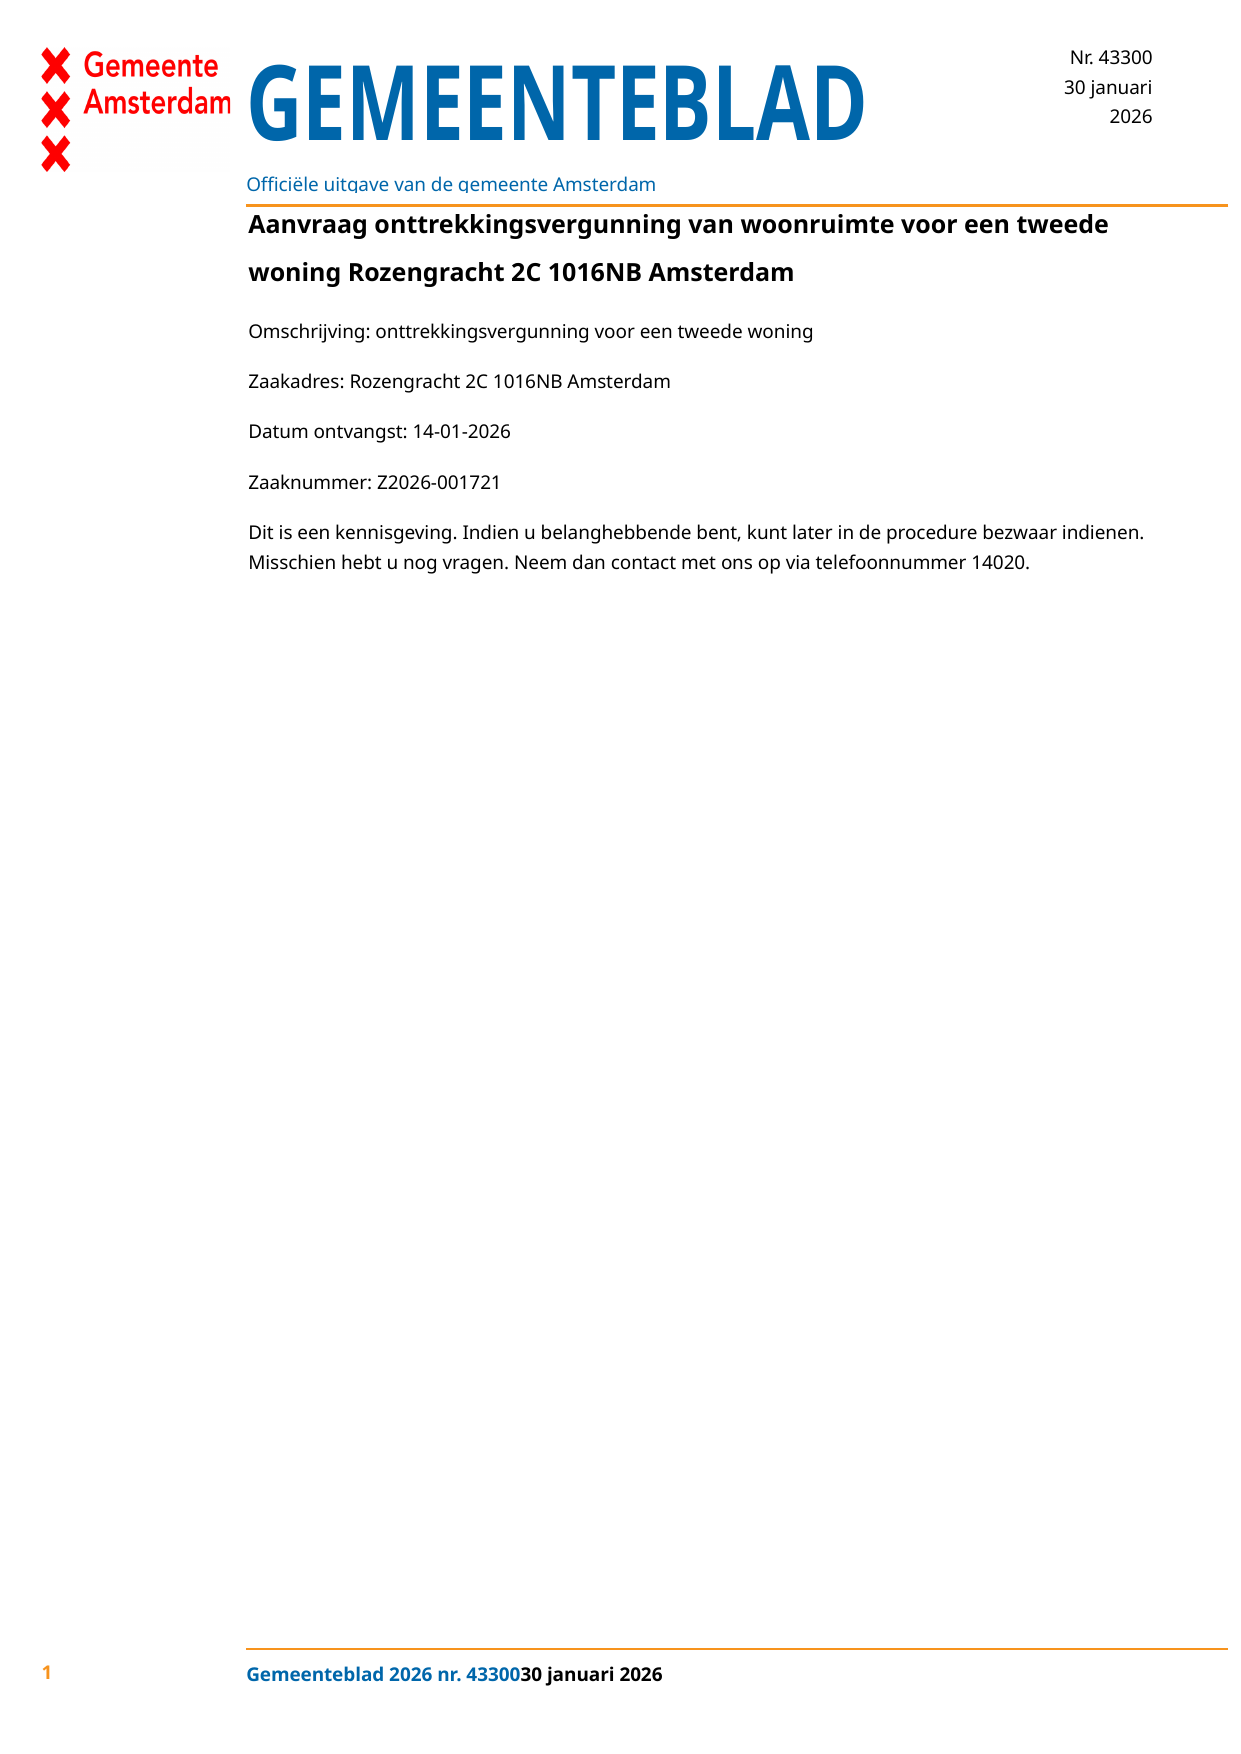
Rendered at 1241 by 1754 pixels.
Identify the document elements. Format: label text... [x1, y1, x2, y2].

picture [41, 47, 231, 172]
text Aanvraag onttrekkingsvergunning van woonruimte voor een tweede woning Rozengracht 2C 1016NB Amsterdam [248, 207, 1152, 288]
text Dit is een kennisgeving. Indien u belanghebbende bent, kunt later in de procedure bezwaar indienen. Misschien hebt u nog vragen. Neem dan contact met ons op via telefoonnummer 14020. [248, 519, 1152, 575]
text Omschrijving: onttrekkingsvergunning voor een tweede woning [248, 318, 1152, 344]
text Zaakadres: Rozengracht 2C 1016NB Amsterdam [248, 368, 1152, 394]
text Zaaknummer: Z2026-001721 [248, 469, 1152, 495]
text Datum ontvangst: 14-01-2026 [248, 419, 1152, 444]
